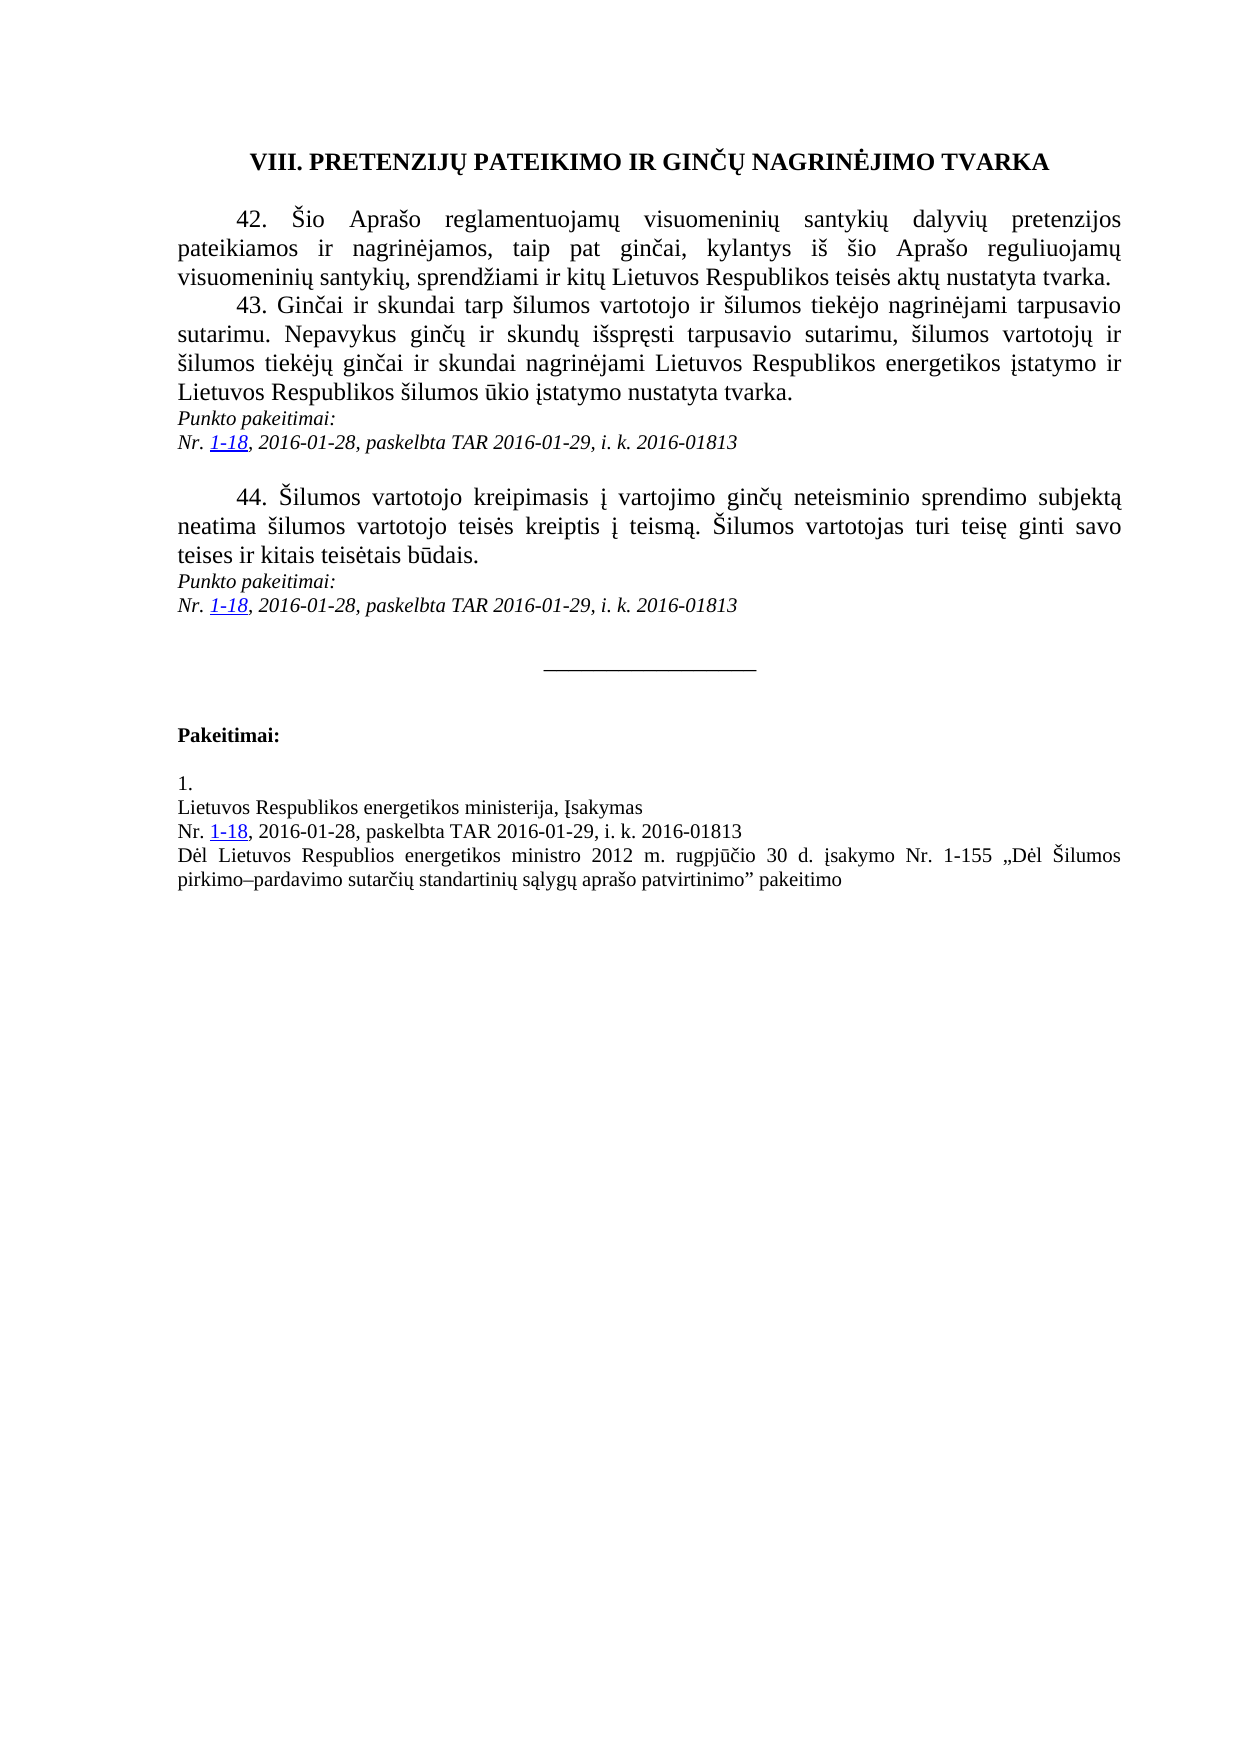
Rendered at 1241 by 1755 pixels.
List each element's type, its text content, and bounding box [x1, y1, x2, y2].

text ViiI. Pretenzijų pateikimo ir ginčų nagrinėjimo tvarka [177, 147, 1122, 176]
text Lietuvos Respublikos energetikos ministerija, Įsakymas [177, 795, 1122, 819]
text Nr. 1-18, 2016-01-28, paskelbta TAR 2016-01-29, i. k. 2016-01813 [177, 819, 1122, 843]
text Dėl Lietuvos Respublios energetikos ministro 2012 m. rugpjūčio 30 d. įsakymo Nr. 1-155 „Dėl Šilumos pirkimo–pardavimo sutarčių standartinių sąlygų aprašo patvirtinimo” pakeitimo [177, 843, 1122, 891]
text Punkto pakeitimai: [177, 406, 1122, 430]
text 42. Šio Aprašo reglamentuojamų visuomeninių santykių dalyvių pretenzijos pateikiamos ir nagrinėjamos, taip pat ginčai, kylantys iš šio Aprašo reguliuojamų visuomeninių santykių, sprendžiami ir kitų Lietuvos Respublikos teisės aktų nustatyta tvarka. [177, 204, 1122, 291]
text 44. Šilumos vartotojo kreipimasis į vartojimo ginčų neteisminio sprendimo subjektą neatima šilumos vartotojo teisės kreiptis į teismą. Šilumos vartotojas turi teisę ginti savo teises ir kitais teisėtais būdais. [177, 482, 1122, 569]
text Pakeitimai: [177, 722, 1122, 747]
text _________________ [177, 646, 1122, 674]
text Nr. 1-18, 2016-01-28, paskelbta TAR 2016-01-29, i. k. 2016-01813 [177, 593, 1122, 617]
text 1. [177, 771, 1122, 795]
text 43. Ginčai ir skundai tarp šilumos vartotojo ir šilumos tiekėjo nagrinėjami tarpusavio sutarimu. Nepavykus ginčų ir skundų išspręsti tarpusavio sutarimu, šilumos vartotojų ir šilumos tiekėjų ginčai ir skundai nagrinėjami Lietuvos Respublikos energetikos įstatymo ir Lietuvos Respublikos šilumos ūkio įstatymo nustatyta tvarka. [177, 291, 1122, 406]
text Nr. 1-18, 2016-01-28, paskelbta TAR 2016-01-29, i. k. 2016-01813 [177, 430, 1122, 454]
text Punkto pakeitimai: [177, 569, 1122, 593]
